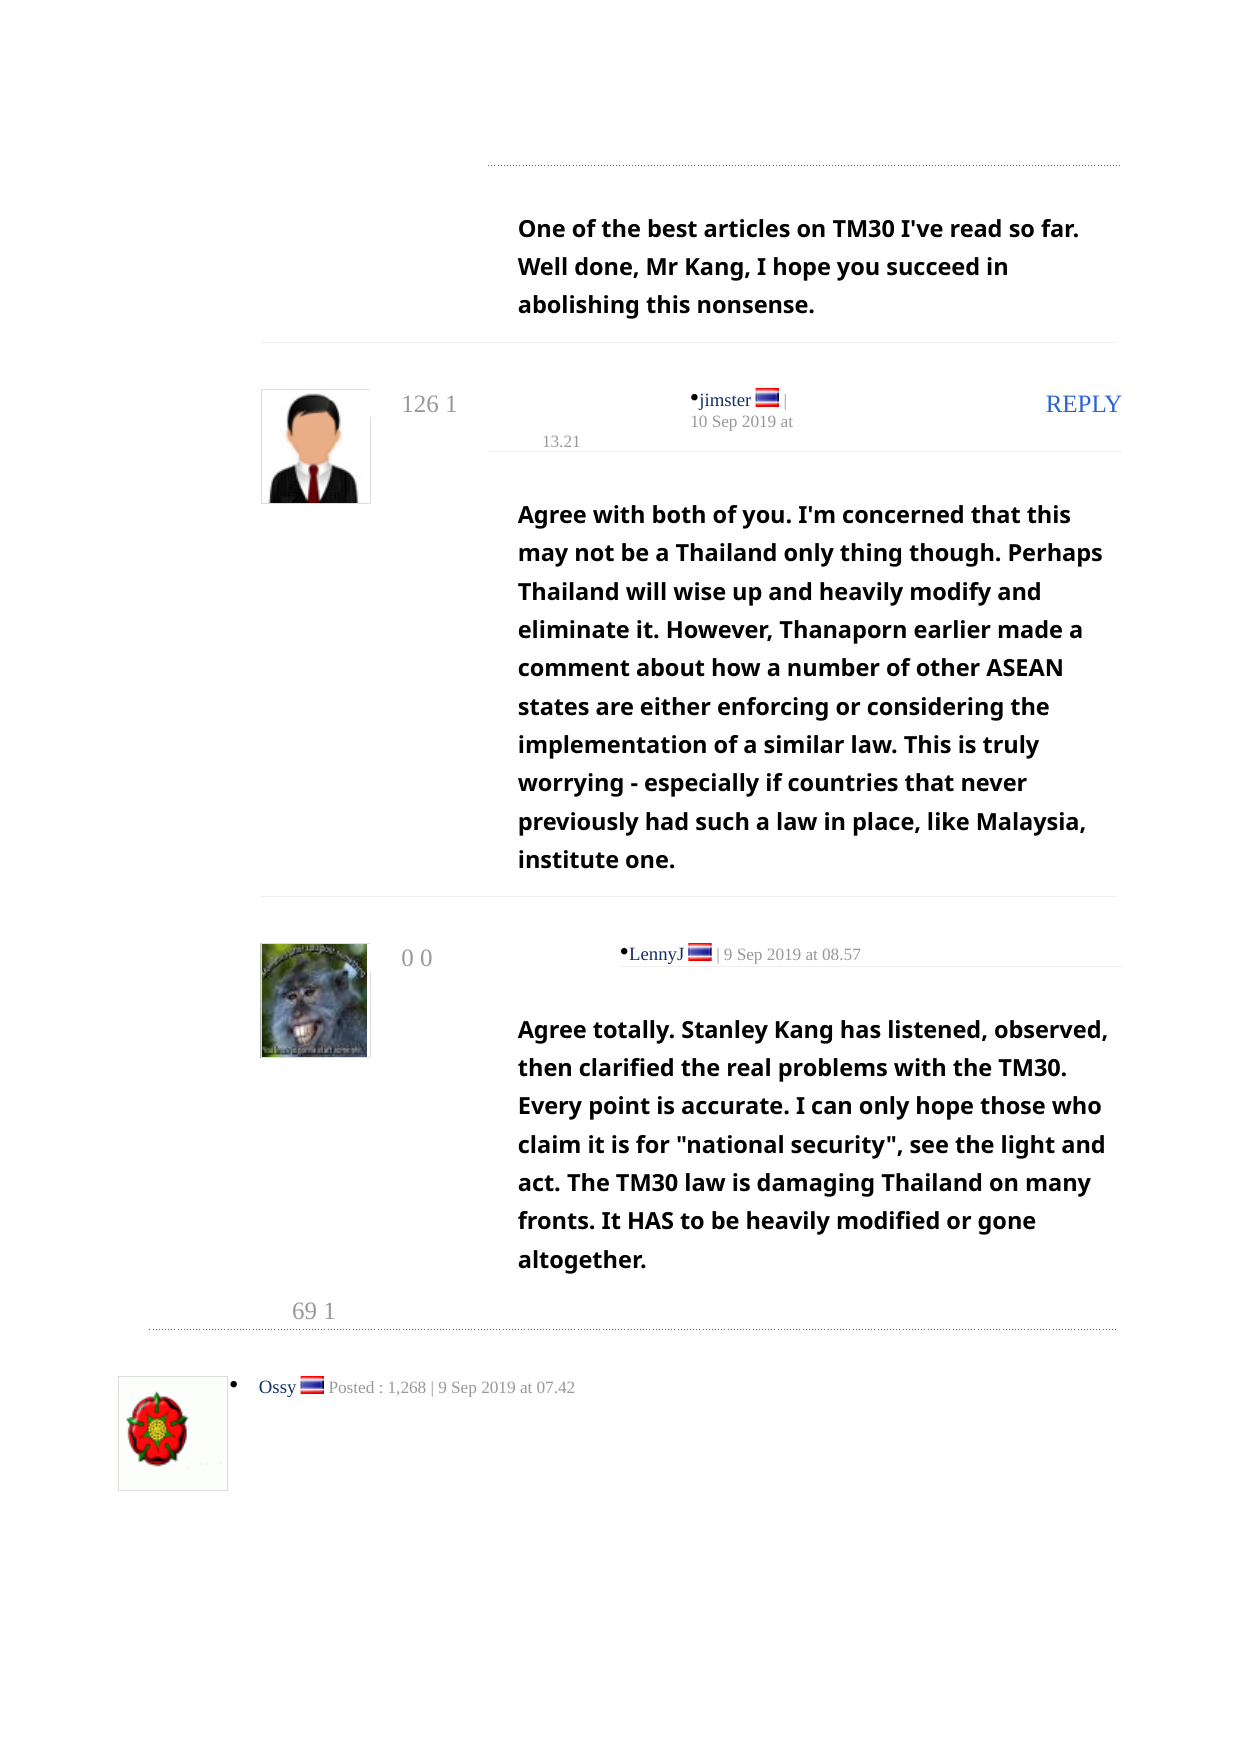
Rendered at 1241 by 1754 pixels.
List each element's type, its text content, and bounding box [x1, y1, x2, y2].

list 0 0 [401, 943, 609, 972]
list REPLY [802, 389, 1122, 417]
picture [755, 388, 779, 407]
subtitle One of the best articles on TM30 I've read so far. Well done, Mr Kang, I hope you succeed in abolishing this nonsense. [488, 165, 1122, 321]
list 126 1 [401, 389, 679, 417]
picture [262, 390, 367, 503]
subtitle Agree totally. Stanley Kang has listened, observed, then clarified the real problems with the TM30. Every point is accurate. I can only hope those who claim it is for "national security", see the light and act. The TM30 law is damaging Thailand on many fronts. It HAS to be heavily modified or gone altogether. [488, 967, 1122, 1275]
list 69 1 [292, 1296, 499, 1324]
list Ossy Posted : 1,268 | 9 Sep 2019 at 07.42 [149, 1329, 1117, 1399]
subtitle Agree with both of you. I'm concerned that this may not be a Thailand only thing though. Perhaps Thailand will wise up and heavily modify and eliminate it. However, Thanaporn earlier made a comment about how a number of other ASEAN states are either enforcing or considering the implementation of a similar law. This is truly worrying - especially if countries that never previously had such a law in place, like Malaysia, institute one. [488, 452, 1122, 875]
picture [688, 943, 712, 961]
picture [262, 944, 367, 1057]
picture [300, 1376, 324, 1394]
list jimster | 10 Sep 2019 at 13.21 [261, 343, 1117, 503]
list LennyJ | 9 Sep 2019 at 08.57 [261, 897, 1117, 1057]
picture [119, 1377, 225, 1490]
